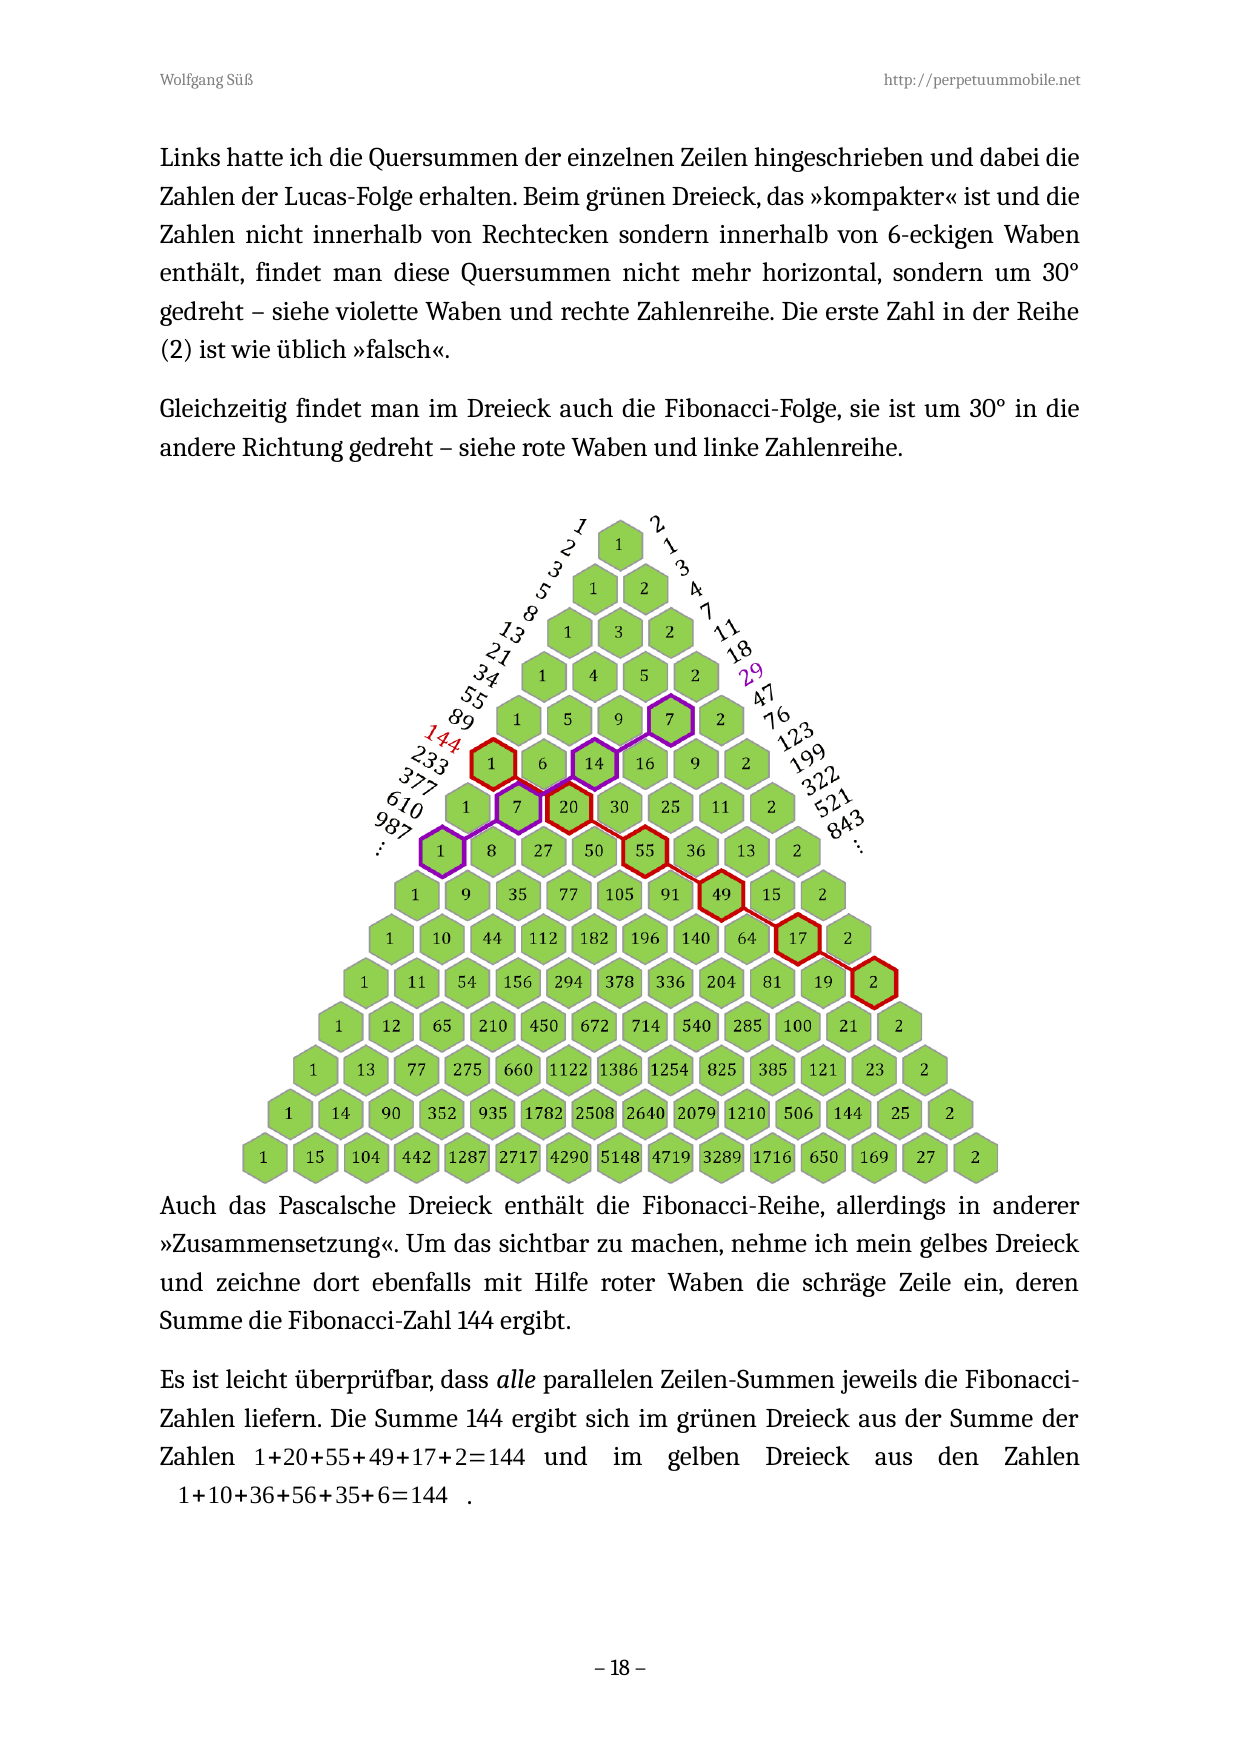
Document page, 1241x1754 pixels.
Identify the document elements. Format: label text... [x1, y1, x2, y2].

text Links hatte ich die Quersummen der einzelnen Zeilen hingeschrieben und dabei die Zahlen der Lucas-Folge erhalten. Beim grünen Dreieck, das »kompakter« ist und die Zahlen nicht innerhalb von Rechtecken sondern innerhalb von 6-eckigen Waben enthält, findet man diese Quersummen nicht mehr horizontal, sondern um 30° gedreht – siehe violette Waben und rechte Zahlenreihe. Die erste Zahl in der Reihe (2) ist wie üblich »falsch«. [159, 136, 1081, 366]
text Auch das Pascalsche Dreieck enthält die Fibonacci-Reihe, allerdings in anderer »Zusammensetzung«. Um das sichtbar zu machen, nehme ich mein gelbes Dreieck und zeichne dort ebenfalls mit Hilfe roter Waben die schräge Zeile ein, deren Summe die Fibonacci-Zahl 144 ergibt. [159, 1090, 1081, 1337]
text Es ist leicht überprüfbar, dass alle parallelen Zeilen-Summen jeweils die Fibonacci-Zahlen liefern. Die Summe 144 ergibt sich im grünen Dreieck aus der Summe der Zahlenund im gelben Dreieck aus den Zahlen. [159, 1358, 1081, 1512]
picture [242, 515, 999, 1184]
text Gleichzeitig findet man im Dreieck auch die Fibonacci-Folge, sie ist um 30° in die andere Richtung gedreht – siehe rote Waben und linke Zahlenreihe. [159, 387, 1081, 464]
